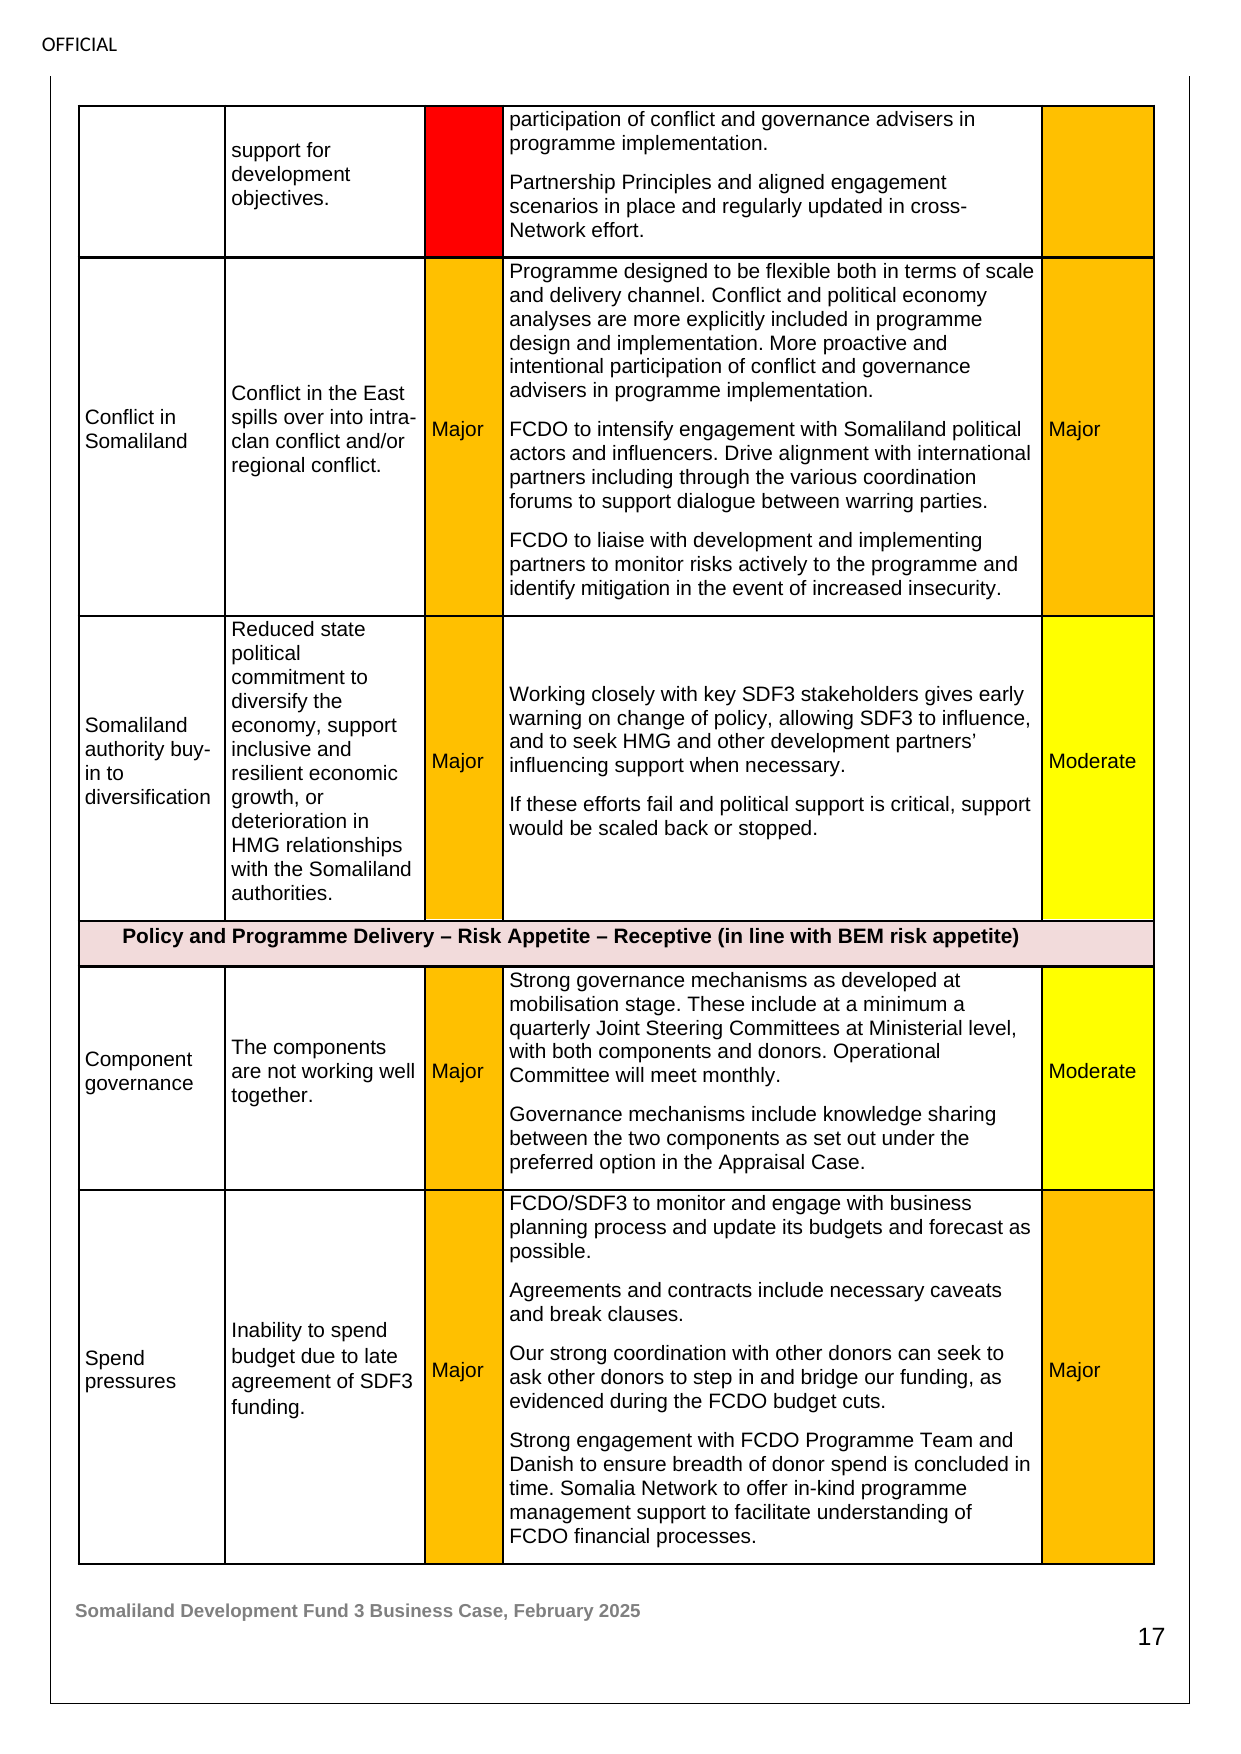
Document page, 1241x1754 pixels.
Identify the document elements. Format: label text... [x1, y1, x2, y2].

table_cell Somaliland authority buy-in to diversification [80, 617, 224, 919]
table_cell [80, 107, 224, 256]
table_cell FCDO/SDF3 to monitor and engage with business planning process and update its budgets and forecast as possible. Agreements and contracts include necessary caveats and break clauses. Our strong coordination with other donors can seek to ask other donors to step in and bridge our funding, as evidenced during the FCDO budget cuts. Strong engagement with FCDO Programme Team and Danish to ensure breadth of donor spend is concluded in time. Somalia Network to offer in-kind programme management support to facilitate understanding of FCDO financial processes. [504, 1191, 1041, 1563]
table_cell Moderate [1043, 968, 1153, 1189]
table_cell Strong governance mechanisms as developed at mobilisation stage. These include at a minimum a quarterly Joint Steering Committees at Ministerial level, with both components and donors. Operational Committee will meet monthly. Governance mechanisms include knowledge sharing between the two components as set out under the preferred option in the Appraisal Case. [504, 968, 1041, 1189]
table_cell Moderate [1043, 617, 1153, 919]
table_cell Reduced state political commitment to diversify the economy, support inclusive and resilient economic growth, or deterioration in HMG relationships with the Somaliland authorities. [226, 617, 424, 919]
table_cell [74, 615, 78, 919]
table_cell [1043, 107, 1153, 256]
table_cell Major [1043, 259, 1153, 615]
table_cell [74, 965, 78, 1189]
table_cell The components are not working well together. [226, 968, 424, 1189]
table_cell Component governance [80, 968, 224, 1189]
table_cell [74, 256, 78, 615]
table_cell Conflict in the East spills over into intra-clan conflict and/or regional conflict. [226, 259, 424, 615]
table_cell [426, 107, 502, 256]
table_cell Major [426, 617, 502, 919]
table_cell Major [426, 259, 502, 615]
table_cell Major [426, 968, 502, 1189]
table_cell Conflict in Somaliland [80, 259, 224, 615]
table_cell Programme designed to be flexible both in terms of scale and delivery channel. Conflict and political economy analyses are more explicitly included in programme design and implementation. More proactive and intentional participation of conflict and governance advisers in programme implementation. FCDO to intensify engagement with Somaliland political actors and influencers. Drive alignment with international partners including through the various coordination forums to support dialogue between warring parties. FCDO to liaise with development and implementing partners to monitor risks actively to the programme and identify mitigation in the event of increased insecurity. [504, 259, 1041, 615]
table_cell Spend pressures [80, 1191, 224, 1563]
table_cell [74, 1189, 78, 1563]
table_cell Major [1043, 1191, 1153, 1563]
table_cell [74, 920, 78, 965]
table_cell Major [426, 1191, 502, 1563]
table_cell Inability to spend budget due to late agreement of SDF3 funding. [226, 1191, 424, 1563]
table_cell Policy and Programme Delivery – Risk Appetite – Receptive (in line with BEM risk appetite) [80, 922, 1153, 965]
table_cell support for development objectives. [226, 107, 424, 256]
table_cell [74, 105, 78, 256]
table_cell Working closely with key SDF3 stakeholders gives early warning on change of policy, allowing SDF3 to influence, and to seek HMG and other development partners’ influencing support when necessary. If these efforts fail and political support is critical, support would be scaled back or stopped. [504, 617, 1041, 919]
table_cell participation of conflict and governance advisers in programme implementation. Partnership Principles and aligned engagement scenarios in place and regularly updated in cross-Network effort. [504, 107, 1041, 256]
